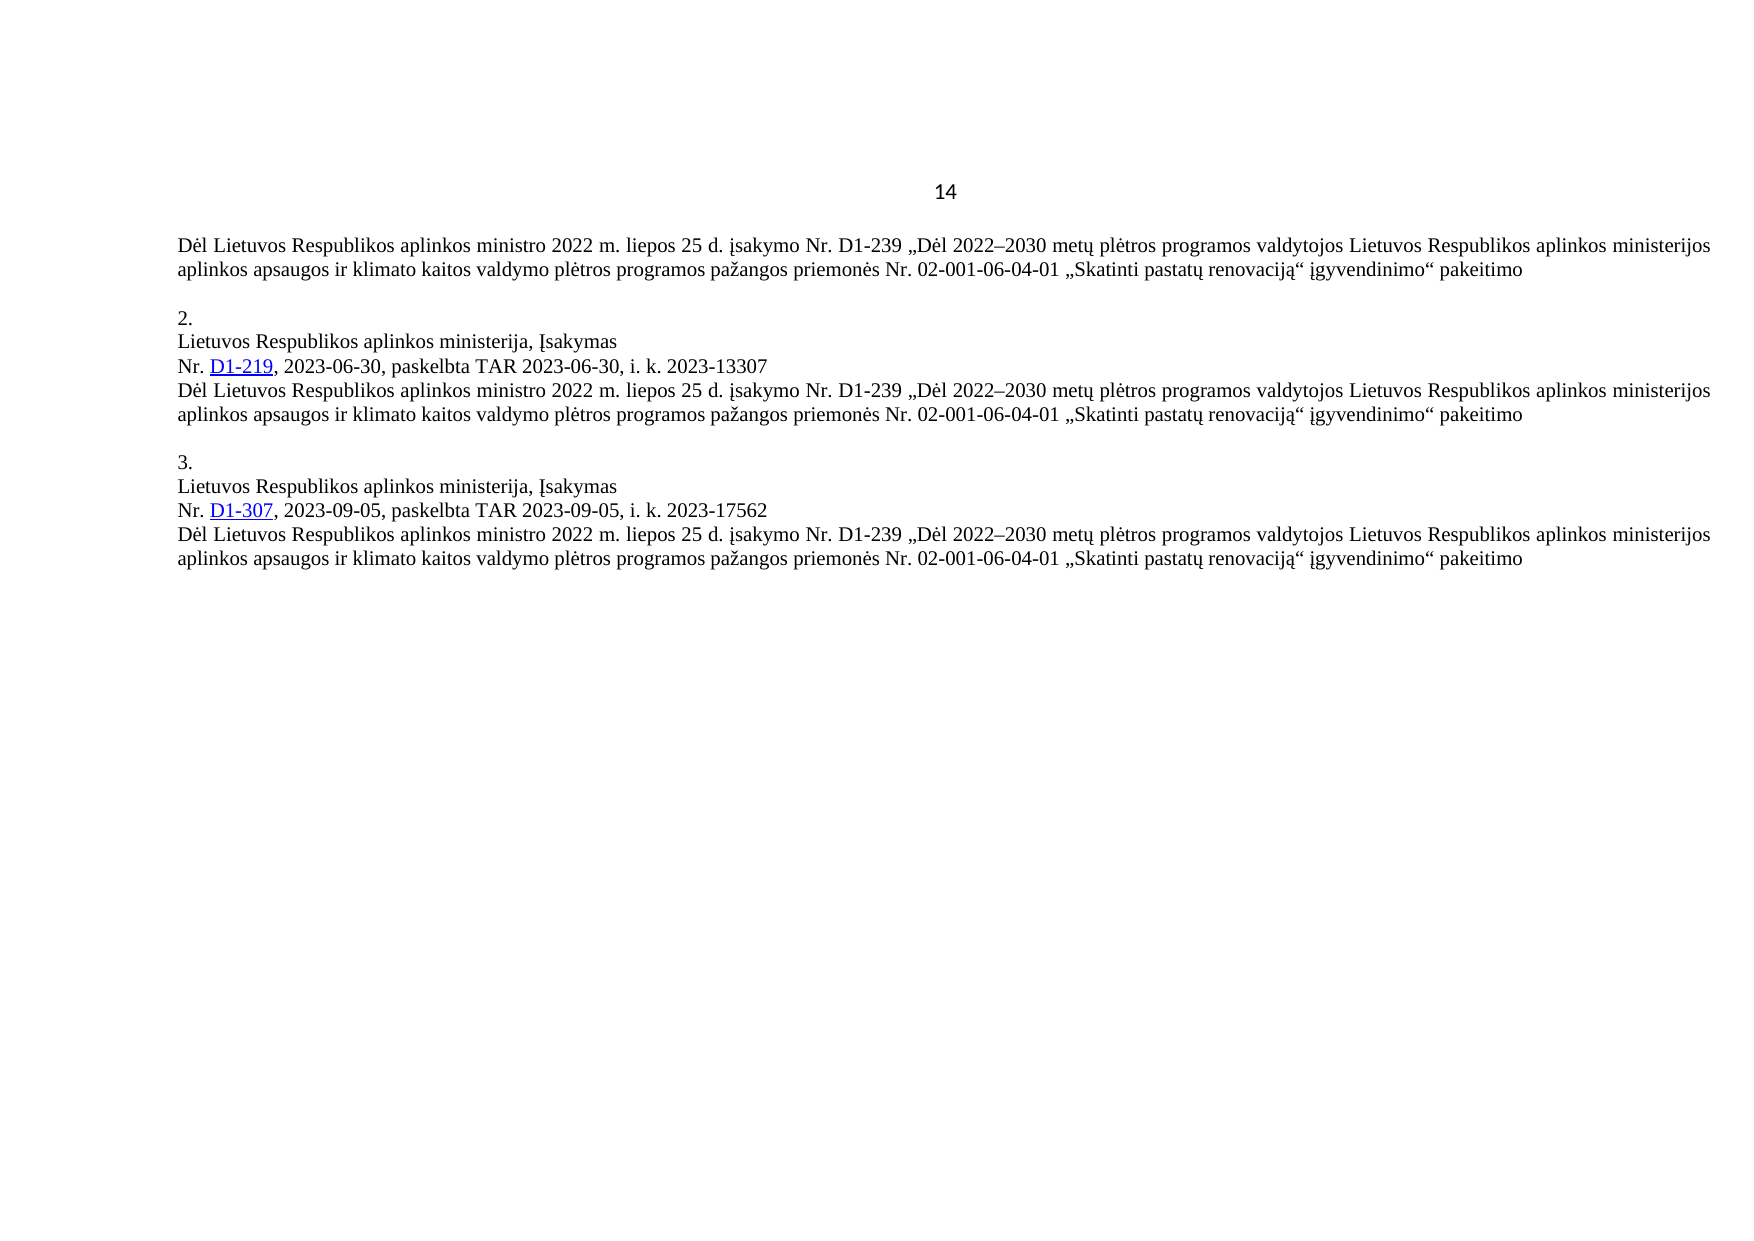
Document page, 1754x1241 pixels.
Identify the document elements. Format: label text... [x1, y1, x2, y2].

text 2. [177, 305, 1713, 329]
text Lietuvos Respublikos aplinkos ministerija, Įsakymas [177, 474, 1713, 498]
text Nr. D1-307, 2023-09-05, paskelbta TAR 2023-09-05, i. k. 2023-17562 [177, 498, 1713, 522]
text 3. [177, 450, 1713, 474]
text Dėl Lietuvos Respublikos aplinkos ministro 2022 m. liepos 25 d. įsakymo Nr. D1-239 „Dėl 2022–2030 metų plėtros programos valdytojos Lietuvos Respublikos aplinkos ministerijos aplinkos apsaugos ir klimato kaitos valdymo plėtros programos pažangos priemonės Nr. 02-001-06-04-01 „Skatinti pastatų renovaciją“ įgyvendinimo“ pakeitimo [177, 522, 1713, 570]
text Nr. D1-219, 2023-06-30, paskelbta TAR 2023-06-30, i. k. 2023-13307 [177, 353, 1713, 378]
text Dėl Lietuvos Respublikos aplinkos ministro 2022 m. liepos 25 d. įsakymo Nr. D1-239 „Dėl 2022–2030 metų plėtros programos valdytojos Lietuvos Respublikos aplinkos ministerijos aplinkos apsaugos ir klimato kaitos valdymo plėtros programos pažangos priemonės Nr. 02-001-06-04-01 „Skatinti pastatų renovaciją“ įgyvendinimo“ pakeitimo [177, 378, 1713, 426]
text Lietuvos Respublikos aplinkos ministerija, Įsakymas [177, 329, 1713, 353]
text Dėl Lietuvos Respublikos aplinkos ministro 2022 m. liepos 25 d. įsakymo Nr. D1-239 „Dėl 2022–2030 metų plėtros programos valdytojos Lietuvos Respublikos aplinkos ministerijos aplinkos apsaugos ir klimato kaitos valdymo plėtros programos pažangos priemonės Nr. 02-001-06-04-01 „Skatinti pastatų renovaciją“ įgyvendinimo“ pakeitimo [177, 233, 1713, 281]
